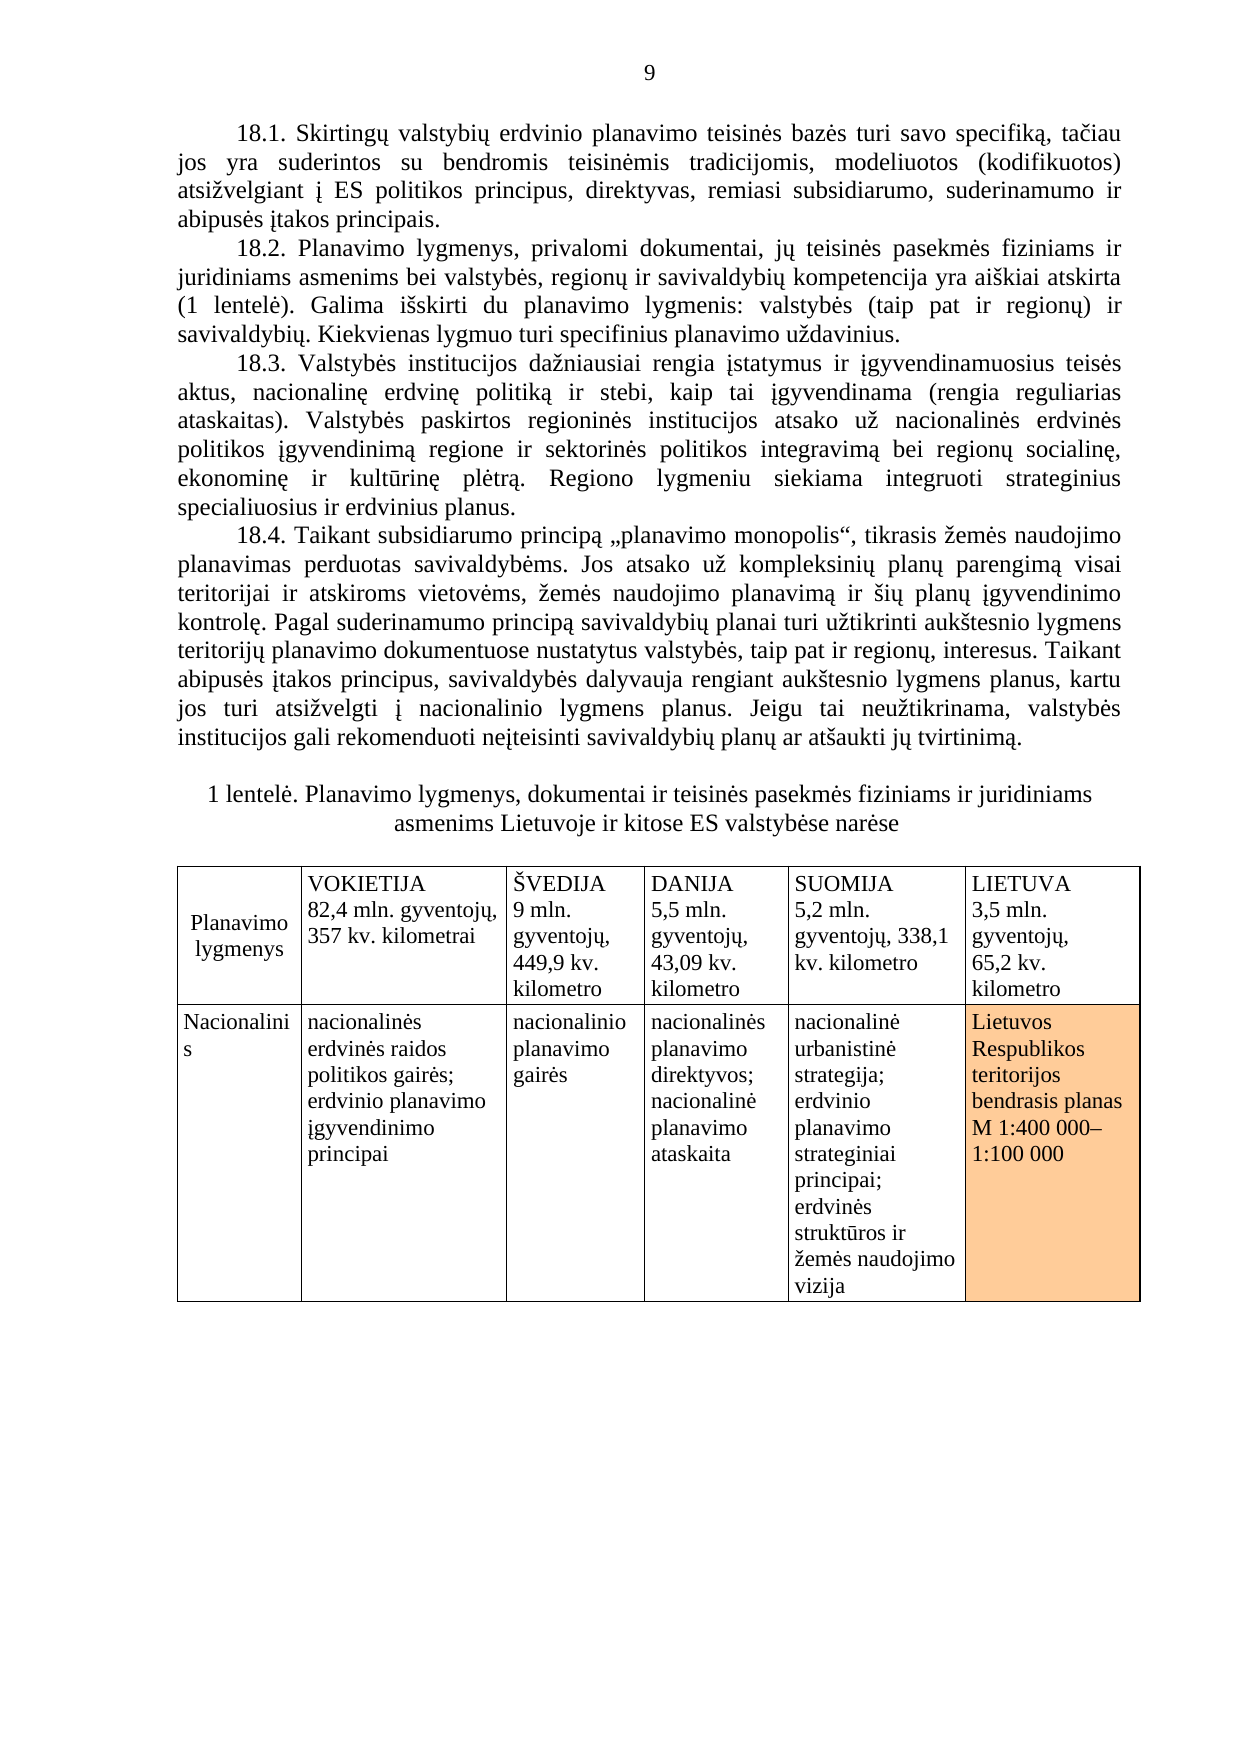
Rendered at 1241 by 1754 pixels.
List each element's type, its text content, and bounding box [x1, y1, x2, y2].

text 1 lentelė. Planavimo lygmenys, dokumentai ir teisinės pasekmės fiziniams ir juridiniams asmenims Lietuvoje ir kitose ES valstybėse narėse [177, 779, 1122, 837]
text 18.4. Taikant subsidiarumo principą „planavimo monopolis“, tikrasis žemės naudojimo planavimas perduotas savivaldybėms. Jos atsako už kompleksinių planų parengimą visai teritorijai ir atskiroms vietovėms, žemės naudojimo planavimą ir šių planų įgyvendinimo kontrolę. Pagal suderinamumo principą savivaldybių planai turi užtikrinti aukštesnio lygmens teritorijų planavimo dokumentuose nustatytus valstybės, taip pat ir regionų, interesus. Taikant abipusės įtakos principus, savivaldybės dalyvauja rengiant aukštesnio lygmens planus, kartu jos turi atsižvelgti į nacionalinio lygmens planus. Jeigu tai neužtikrinama, valstybės institucijos gali rekomenduoti neįteisinti savivaldybių planų ar atšaukti jų tvirtinimą. [177, 521, 1122, 751]
table_header SUOMIJA 5,2 mln. gyventojų, 338,1 kv. kilometro [789, 867, 965, 1004]
text 18.2. Planavimo lygmenys, privalomi dokumentai, jų teisinės pasekmės fiziniams ir juridiniams asmenims bei valstybės, regionų ir savivaldybių kompetencija yra aiškiai atskirta (1 lentelė). Galima išskirti du planavimo lygmenis: valstybės (taip pat ir regionų) ir savivaldybių. Kiekvienas lygmuo turi specifinius planavimo uždavinius. [177, 233, 1122, 348]
text 18.3. Valstybės institucijos dažniausiai rengia įstatymus ir įgyvendinamuosius teisės aktus, nacionalinę erdvinę politiką ir stebi, kaip tai įgyvendinama (rengia reguliarias ataskaitas). Valstybės paskirtos regioninės institucijos atsako už nacionalinės erdvinės politikos įgyvendinimą regione ir sektorinės politikos integravimą bei regionų socialinę, ekonominę ir kultūrinę plėtrą. Regiono lygmeniu siekiama integruoti strateginius specialiuosius ir erdvinius planus. [177, 348, 1122, 521]
table_header Planavimo lygmenys [178, 867, 301, 1004]
table_header LIETUVA 3,5 mln. gyventojų, 65,2 kv. kilometro [966, 867, 1139, 1004]
table_cell Nacionalinis [178, 1005, 301, 1301]
text 18.1. Skirtingų valstybių erdvinio planavimo teisinės bazės turi savo specifiką, tačiau jos yra suderintos su bendromis teisinėmis tradicijomis, modeliuotos (kodifikuotos) atsižvelgiant į ES politikos principus, direktyvas, remiasi subsidiarumo, suderinamumo ir abipusės įtakos principais. [177, 118, 1122, 233]
table_header DANIJA 5,5 mln. gyventojų, 43,09 kv. kilometro [645, 867, 788, 1004]
table_cell nacionalinė urbanistinė strategija; erdvinio planavimo strateginiai principai; erdvinės struktūros ir žemės naudojimo vizija [789, 1005, 965, 1301]
table_cell nacionalinio planavimo gairės [507, 1005, 644, 1301]
table_header VOKIETIJA 82,4 mln. gyventojų, 357 kv. kilometrai [302, 867, 506, 1004]
table_header ŠVEDIJA 9 mln. gyventojų, 449,9 kv. kilometro [507, 867, 644, 1004]
table_cell nacionalinės planavimo direktyvos; nacionalinė planavimo ataskaita [645, 1005, 788, 1301]
table_cell nacionalinės erdvinės raidos politikos gairės; erdvinio planavimo įgyvendinimo principai [302, 1005, 506, 1301]
table_cell Lietuvos Respublikos teritorijos bendrasis planas M 1:400 000– 1:100 000 [966, 1005, 1139, 1301]
